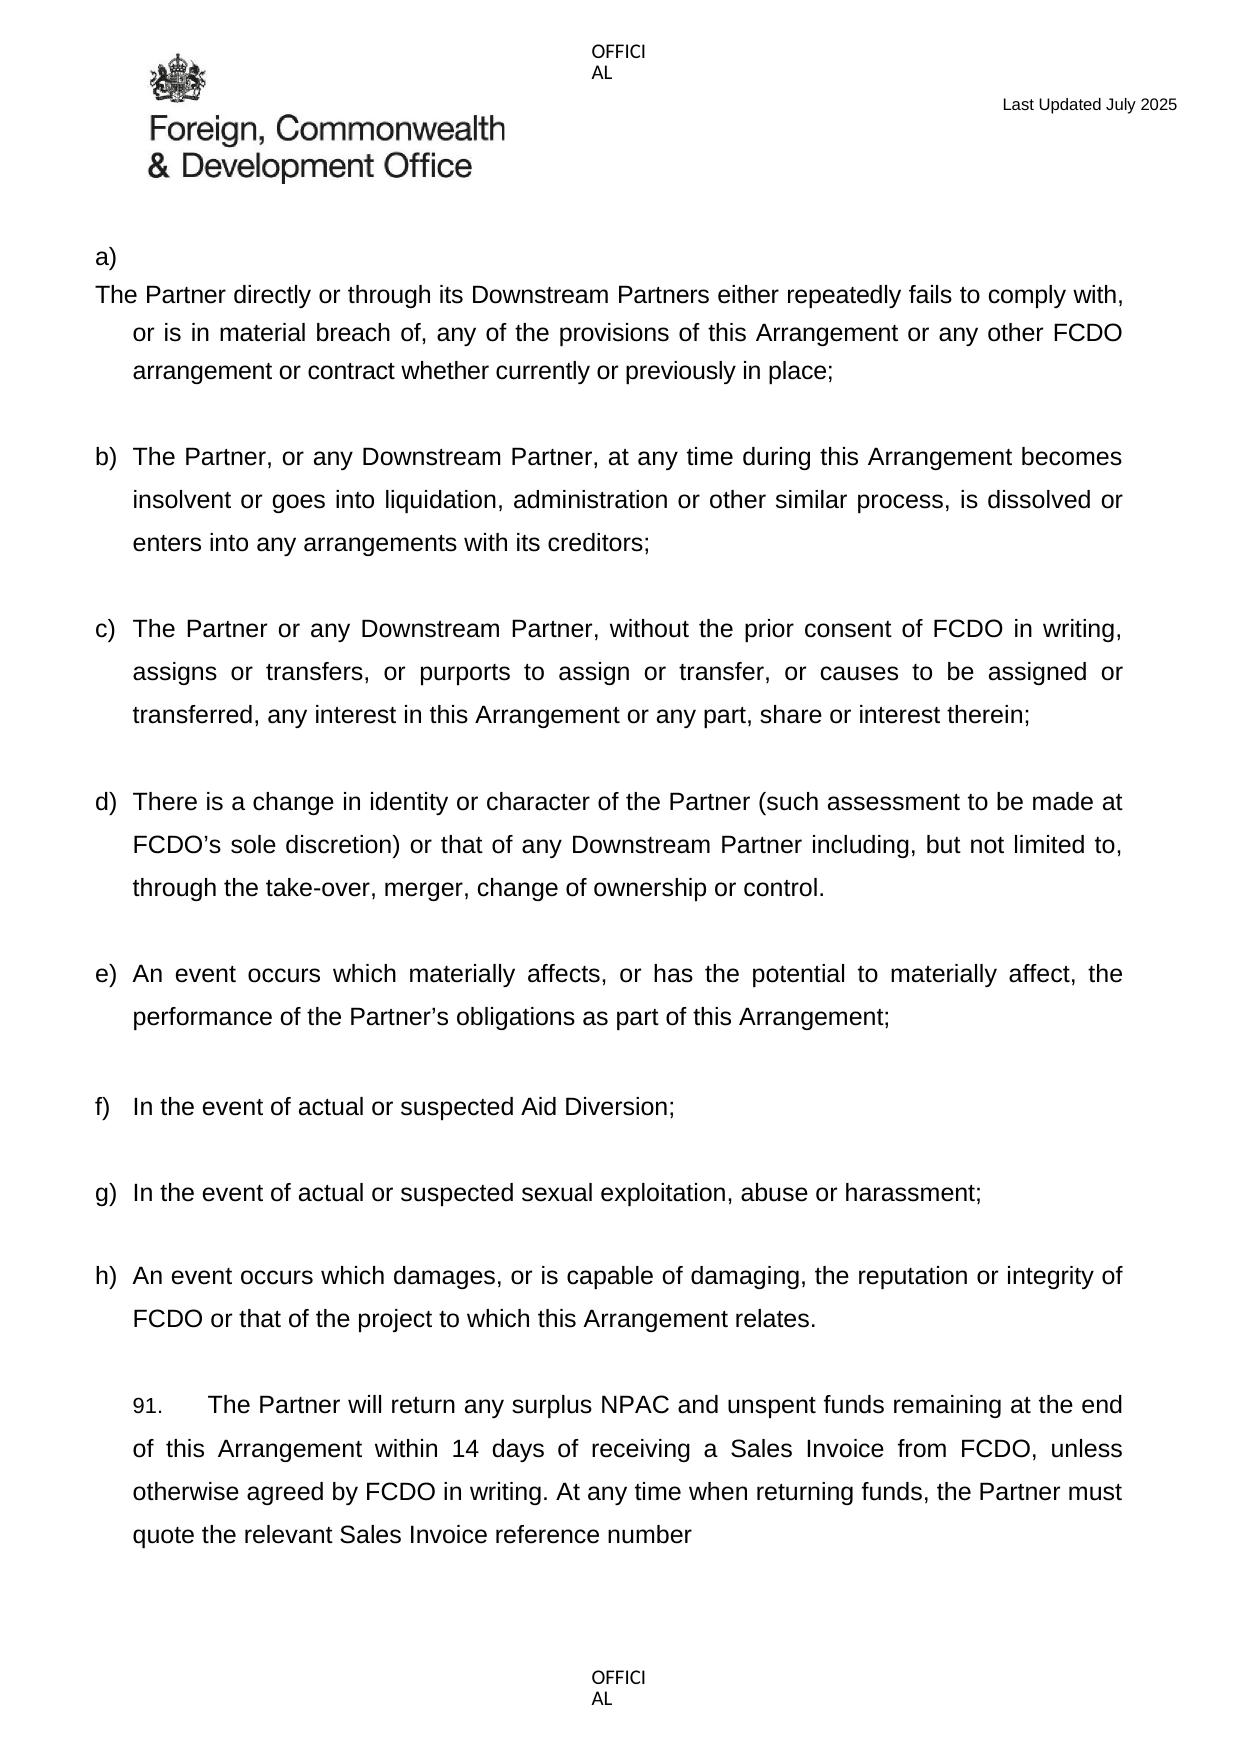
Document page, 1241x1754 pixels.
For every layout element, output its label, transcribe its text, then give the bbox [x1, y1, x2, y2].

list The Partner, or any Downstream Partner, at any time during this Arrangement becomes insolvent or goes into liquidation, administration or other similar process, is dissolved or enters into any arrangements with its creditors; [95, 431, 1125, 560]
list An event occurs which materially affects, or has the potential to materially affect, the performance of the Partner’s obligations as part of this Arrangement; [95, 948, 1125, 1034]
text 91. The Partner will return any surplus NPAC and unspent funds remaining at the end of this Arrangement within 14 days of receiving a Sales Invoice from FCDO, unless otherwise agreed by FCDO in writing. At any time when returning funds, the Partner must quote the relevant Sales Invoice reference number [132, 1379, 1125, 1552]
list The Partner directly or through its Downstream Partners either repeatedly fails to comply with, or is in material breach of, any of the provisions of this Arrangement or any other FCDO arrangement or contract whether currently or previously in place; [95, 235, 1125, 387]
list In the event of actual or suspected Aid Diversion; [95, 1093, 1125, 1121]
list There is a change in identity or character of the Partner (such assessment to be made at FCDO’s sole discretion) or that of any Downstream Partner including, but not limited to, through the take-over, merger, change of ownership or control. [95, 776, 1125, 905]
list In the event of actual or suspected sexual exploitation, abuse or harassment; [95, 1179, 1125, 1207]
picture [144, 52, 505, 184]
table_header Last Updated July 2025 [504, 53, 1169, 187]
list The Partner or any Downstream Partner, without the prior consent of FCDO in writing, assigns or transfers, or purports to assign or transfer, or causes to be assigned or transferred, any interest in this Arrangement or any part, share or interest therein; [95, 604, 1125, 732]
list An event occurs which damages, or is capable of damaging, the reputation or integrity of FCDO or that of the project to which this Arrangement relates. [95, 1250, 1125, 1336]
